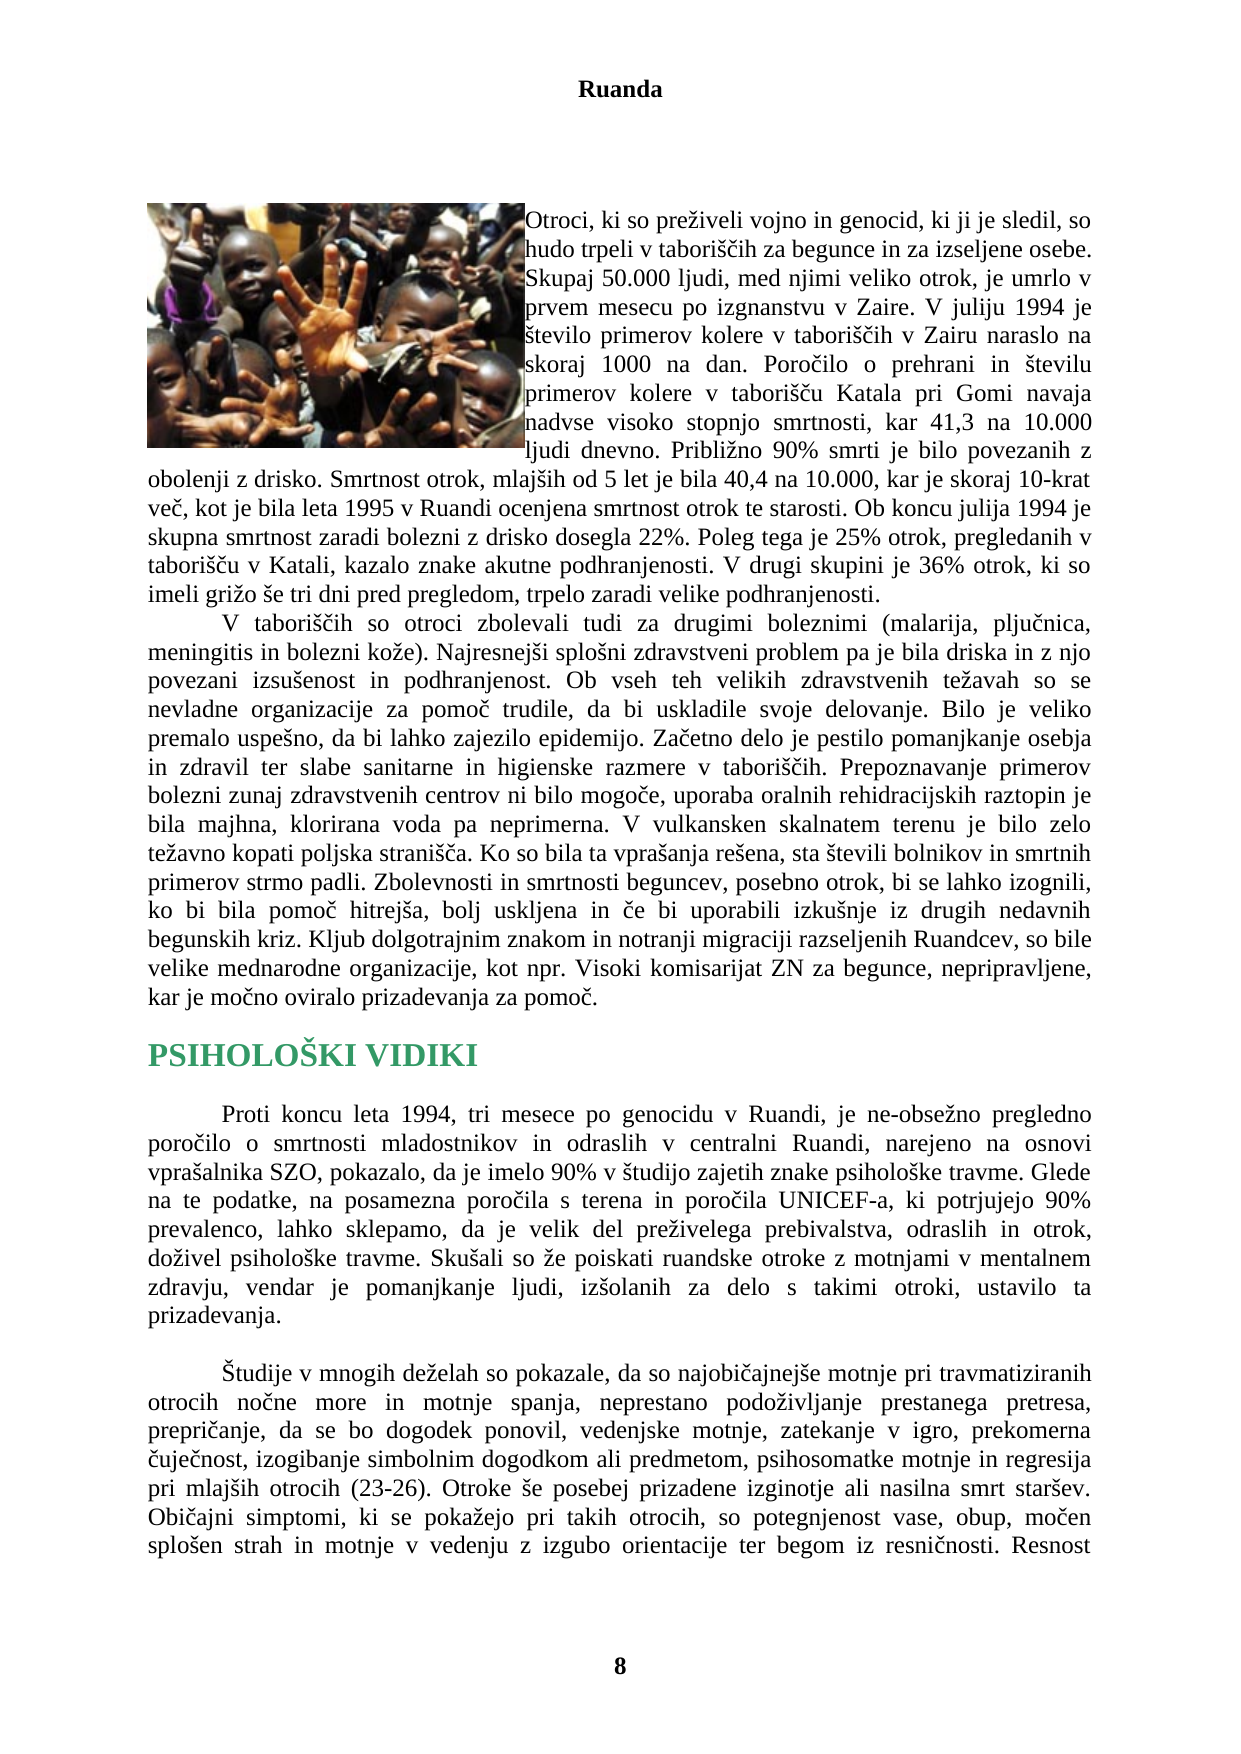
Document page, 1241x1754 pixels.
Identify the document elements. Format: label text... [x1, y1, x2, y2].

text Proti koncu leta 1994, tri mesece po genocidu v Ruandi, je ne-obsežno pregledno poročilo o smrtnosti mladostnikov in odraslih v centralni Ruandi, narejeno na osnovi vprašalnika SZO, pokazalo, da je imelo 90% v študijo zajetih znake psihološke travme. Glede na te podatke, na posamezna poročila s terena in poročila UNICEF-a, ki potrjujejo 90% prevalenco, lahko sklepamo, da je velik del preživelega prebivalstva, odraslih in otrok, doživel psihološke travme. Skušali so že poiskati ruandske otroke z motnjami v mentalnem zdravju, vendar je pomanjkanje ljudi, izšolanih za delo s takimi otroki, ustavilo ta prizadevanja. [148, 1099, 1092, 1329]
text V taboriščih so otroci zbolevali tudi za drugimi boleznimi (malarija, pljučnica, meningitis in bolezni kože). Najresnejši splošni zdravstveni problem pa je bila driska in z njo povezani izsušenost in podhranjenost. Ob vseh teh velikih zdravstvenih težavah so se nevladne organizacije za pomoč trudile, da bi uskladile svoje delovanje. Bilo je veliko premalo uspešno, da bi lahko zajezilo epidemijo. Začetno delo je pestilo pomanjkanje osebja in zdravil ter slabe sanitarne in higienske razmere v taboriščih. Prepoznavanje primerov bolezni zunaj zdravstvenih centrov ni bilo mogoče, uporaba oralnih rehidracijskih raztopin je bila majhna, klorirana voda pa neprimerna. V vulkansken skalnatem terenu je bilo zelo težavno kopati poljska stranišča. Ko so bila ta vprašanja rešena, sta števili bolnikov in smrtnih primerov strmo padli. Zbolevnosti in smrtnosti beguncev, posebno otrok, bi se lahko izognili, ko bi bila pomoč hitrejša, bolj uskljena in če bi uporabili izkušnje iz drugih nedavnih begunskih kriz. Kljub dolgotrajnim znakom in notranji migraciji razseljenih Ruandcev, so bile velike mednarodne organizacije, kot npr. Visoki komisarijat ZN za begunce, nepripravljene, kar je močno oviralo prizadevanja za pomoč. [148, 608, 1092, 1011]
picture [147, 203, 525, 448]
subtitle PSIHOLOŠKI VIDIKI [148, 1036, 1092, 1074]
text Otroci, ki so preživeli vojno in genocid, ki ji je sledil, so hudo trpeli v taboriščih za begunce in za izseljene osebe. Skupaj 50.000 ljudi, med njimi veliko otrok, je umrlo v prvem mesecu po izgnanstvu v Zaire. V juliju 1994 je število primerov kolere v taboriščih v Zairu naraslo na skoraj 1000 na dan. Poročilo o prehrani in številu primerov kolere v taborišču Katala pri Gomi navaja nadvse visoko stopnjo smrtnosti, kar 41,3 na 10.000 ljudi dnevno. Približno 90% smrti je bilo povezanih z obolenji z drisko. Smrtnost otrok, mlajših od 5 let je bila 40,4 na 10.000, kar je skoraj 10-krat več, kot je bila leta 1995 v Ruandi ocenjena smrtnost otrok te starosti. Ob koncu julija 1994 je skupna smrtnost zaradi bolezni z drisko dosegla 22%. Poleg tega je 25% otrok, pregledanih v taborišču v Katali, kazalo znake akutne podhranjenosti. V drugi skupini je 36% otrok, ki so imeli grižo še tri dni pred pregledom, trpelo zaradi velike podhranjenosti. [148, 206, 1092, 608]
text Študije v mnogih deželah so pokazale, da so najobičajnejše motnje pri travmatiziranih otrocih nočne more in motnje spanja, neprestano podoživljanje prestanega pretresa, prepričanje, da se bo dogodek ponovil, vedenjske motnje, zatekanje v igro, prekomerna čuječnost, izogibanje simbolnim dogodkom ali predmetom, psihosomatke motnje in regresija pri mlajših otrocih (23-26). Otroke še posebej prizadene izginotje ali nasilna smrt staršev. Običajni simptomi, ki se pokažejo pri takih otrocih, so potegnjenost vase, obup, močen splošen strah in motnje v vedenju z izgubo orientacije ter begom iz resničnosti. Resnost [148, 1358, 1092, 1559]
